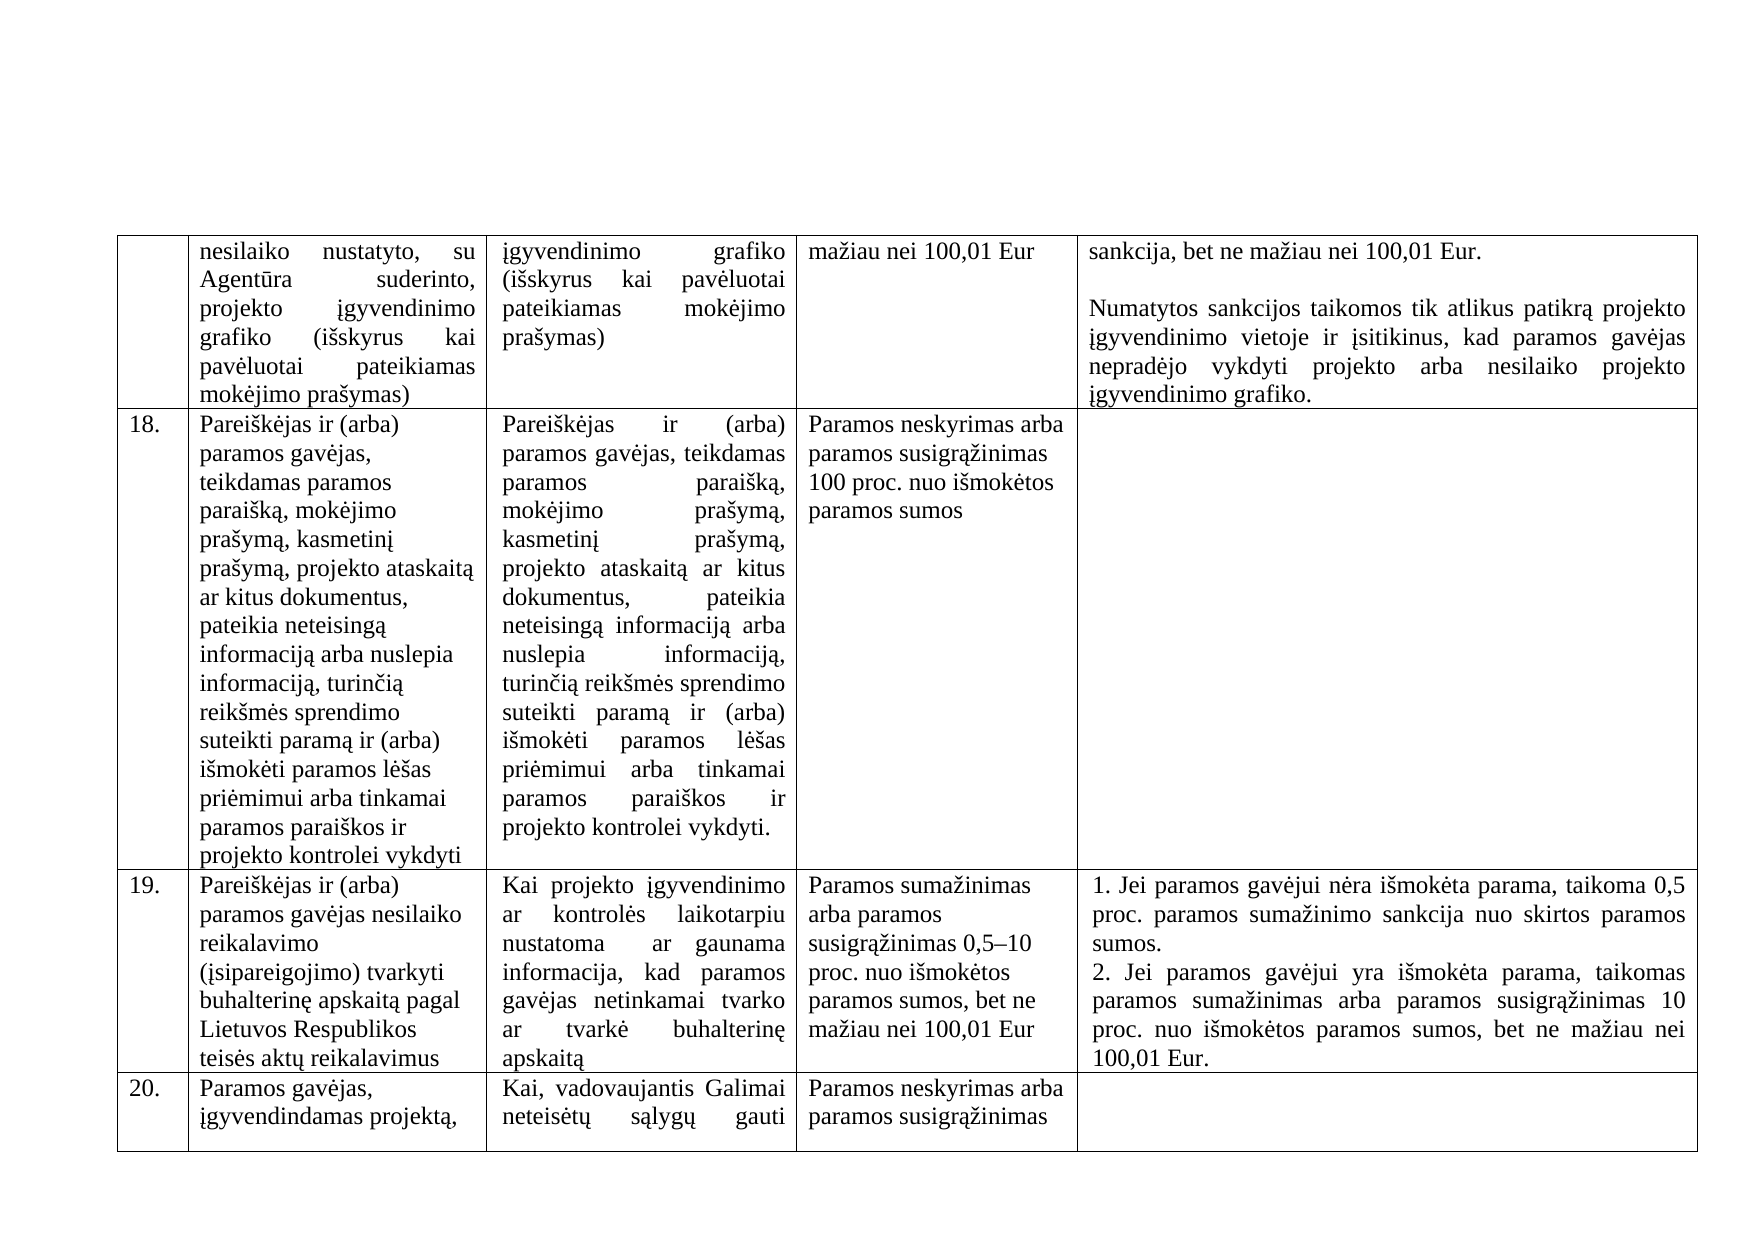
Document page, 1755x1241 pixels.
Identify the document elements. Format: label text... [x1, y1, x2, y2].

table_cell Pareiškėjas ir (arba) paramos gavėjas, teikdamas paramos paraišką, mokėjimo prašymą, kasmetinį prašymą, projekto ataskaitą ar kitus dokumentus, pateikia neteisingą informaciją arba nuslepia informaciją, turinčią reikšmės sprendimo suteikti paramą ir (arba) išmokėti paramos lėšas priėmimui arba tinkamai paramos paraiškos ir projekto kontrolei vykdyti [189, 409, 486, 869]
table_cell įgyvendinimo grafiko (išskyrus kai pavėluotai pateikiamas mokėjimo prašymas) [487, 236, 796, 408]
table_cell 19. [118, 870, 188, 1072]
table_cell sankcija, bet ne mažiau nei 100,01 Eur. Numatytos sankcijos taikomos tik atlikus patikrą projekto įgyvendinimo vietoje ir įsitikinus, kad paramos gavėjas nepradėjo vykdyti projekto arba nesilaiko projekto įgyvendinimo grafiko. [1078, 236, 1697, 408]
table_cell 20. [118, 1073, 188, 1151]
table_cell [118, 236, 188, 408]
table_cell Paramos sumažinimas arba paramos susigrąžinimas 0,5–10 proc. nuo išmokėtos paramos sumos, bet ne mažiau nei 100,01 Eur [797, 870, 1077, 1072]
table_cell Pareiškėjas ir (arba) paramos gavėjas nesilaiko reikalavimo (įsipareigojimo) tvarkyti buhalterinę apskaitą pagal Lietuvos Respublikos teisės aktų reikalavimus [189, 870, 486, 1072]
table_cell [1078, 409, 1697, 869]
table_cell Paramos neskyrimas arba paramos susigrąžinimas [797, 1073, 1077, 1151]
table_cell Kai projekto įgyvendinimo ar kontrolės laikotarpiu nustatoma ar gaunama informacija, kad paramos gavėjas netinkamai tvarko ar tvarkė buhalterinę apskaitą [487, 870, 796, 1072]
table_cell Kai, vadovaujantis Galimai neteisėtų sąlygų gauti [487, 1073, 796, 1151]
table_cell Paramos neskyrimas arba paramos susigrąžinimas 100 proc. nuo išmokėtos paramos sumos [797, 409, 1077, 869]
table_cell Pareiškėjas ir (arba) paramos gavėjas, teikdamas paramos paraišką, mokėjimo prašymą, kasmetinį prašymą, projekto ataskaitą ar kitus dokumentus, pateikia neteisingą informaciją arba nuslepia informaciją, turinčią reikšmės sprendimo suteikti paramą ir (arba) išmokėti paramos lėšas priėmimui arba tinkamai paramos paraiškos ir projekto kontrolei vykdyti. [487, 409, 796, 869]
table_cell 18. [118, 409, 188, 869]
table_cell nesilaiko nustatyto, su Agentūra suderinto, projekto įgyvendinimo grafiko (išskyrus kai pavėluotai pateikiamas mokėjimo prašymas) [189, 236, 486, 408]
table_cell 1. Jei paramos gavėjui nėra išmokėta parama, taikoma 0,5 proc. paramos sumažinimo sankcija nuo skirtos paramos sumos. 2. Jei paramos gavėjui yra išmokėta parama, taikomas paramos sumažinimas arba paramos susigrąžinimas 10 proc. nuo išmokėtos paramos sumos, bet ne mažiau nei 100,01 Eur. [1078, 870, 1697, 1072]
table_cell Paramos gavėjas, įgyvendindamas projektą, [189, 1073, 486, 1151]
table_cell mažiau nei 100,01 Eur [797, 236, 1077, 408]
table_cell [1078, 1073, 1697, 1151]
